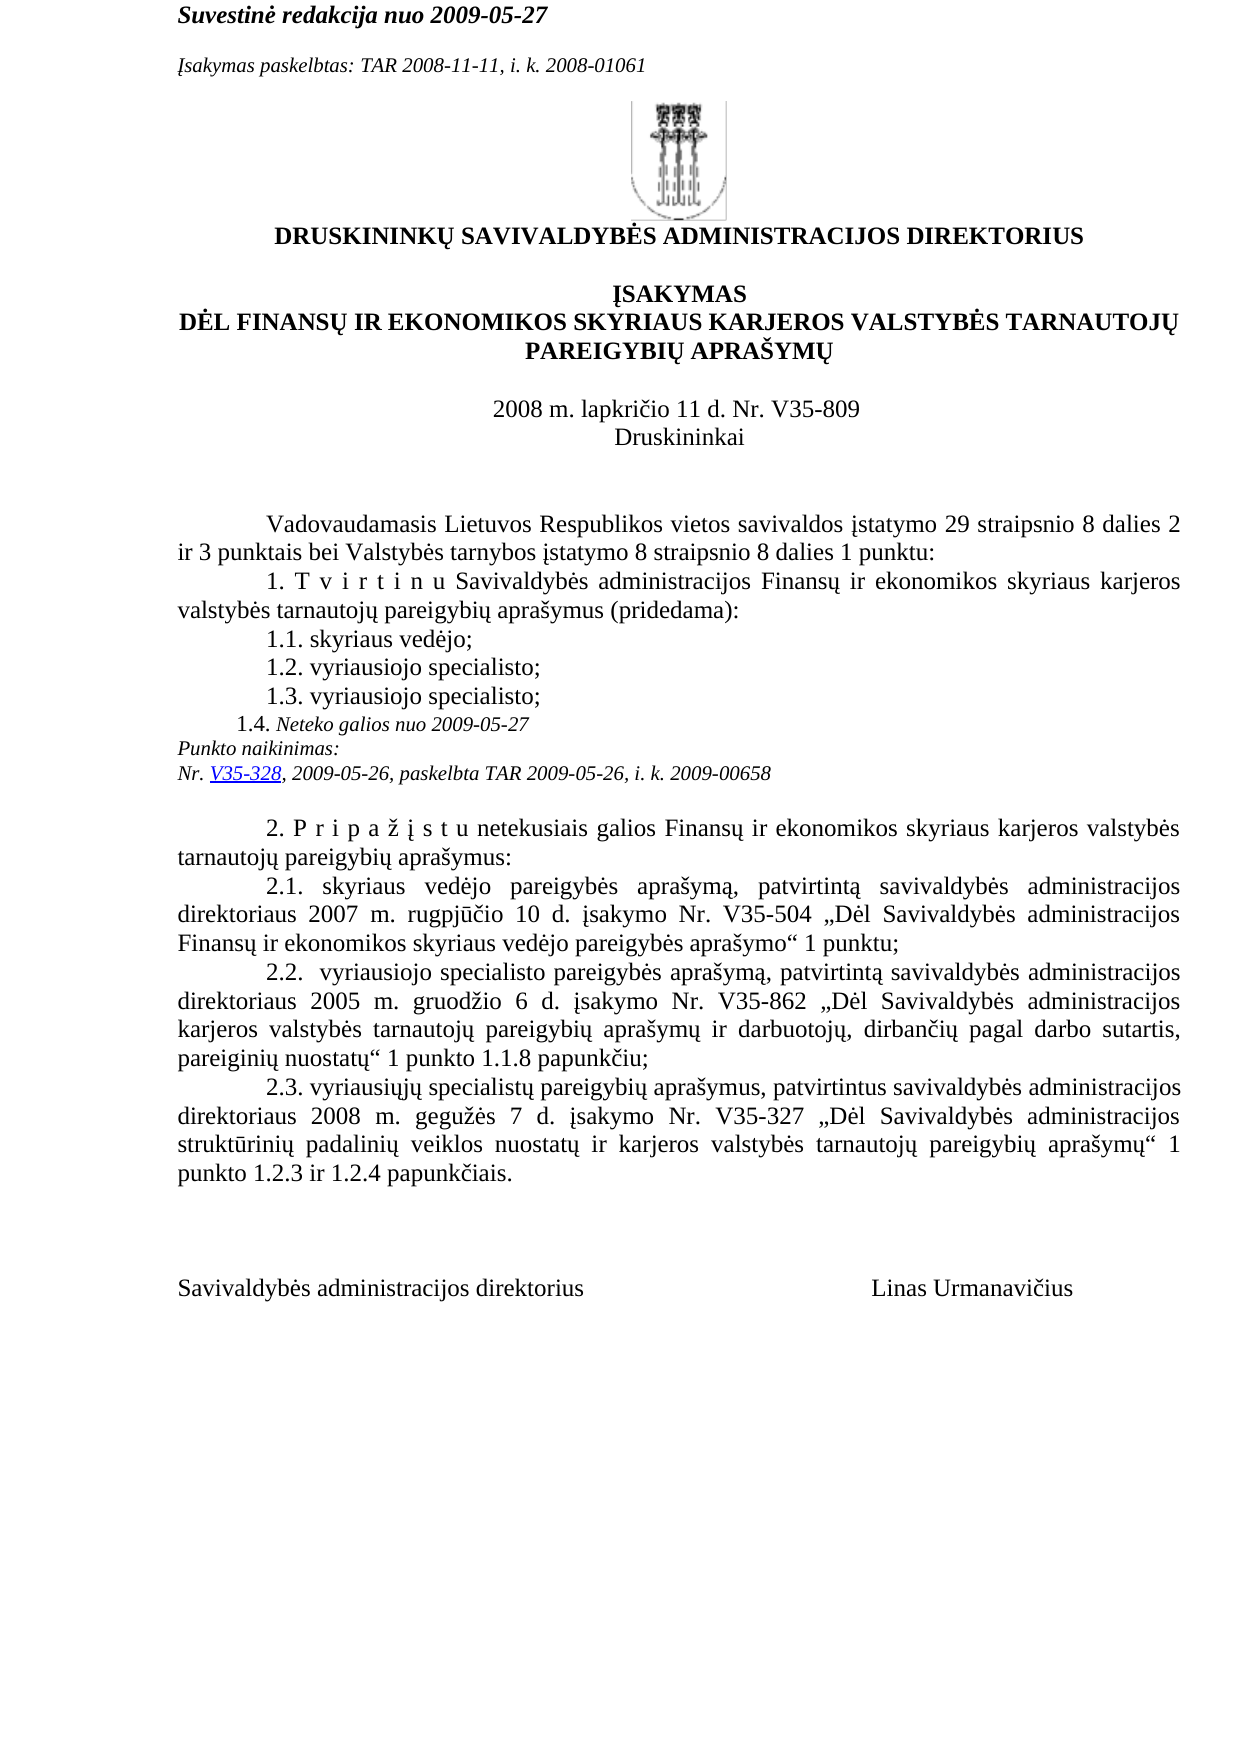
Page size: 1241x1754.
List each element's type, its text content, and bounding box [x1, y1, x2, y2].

text DĖL FINANSŲ IR EKONOMIKOS SKYRIAUS KARJEROS VALSTYBĖS TARNAUTOJŲ PAREIGYBIŲ APRAŠYMŲ [177, 307, 1181, 365]
text Nr. V35-328, 2009-05-26, paskelbta TAR 2009-05-26, i. k. 2009-00658 [177, 760, 1181, 784]
text ĮSAKYMAS [177, 279, 1181, 307]
text 2.1. skyriaus vedėjo pareigybės aprašymą, patvirtintą savivaldybės administracijos direktoriaus 2007 m. rugpjūčio 10 d. įsakymo Nr. V35-504 „Dėl Savivaldybės administracijos Finansų ir ekonomikos skyriaus vedėjo pareigybės aprašymo“ 1 punktu; [177, 871, 1181, 957]
text 2008 m. lapkričio 11 d. Nr. V35-809 [177, 394, 1181, 422]
text 2.2. vyriausiojo specialisto pareigybės aprašymą, patvirtintą savivaldybės administracijos direktoriaus 2005 m. gruodžio 6 d. įsakymo Nr. V35-862 „Dėl Savivaldybės administracijos karjeros valstybės tarnautojų pareigybių aprašymų ir darbuotojų, dirbančių pagal darbo sutartis, pareiginių nuostatų“ 1 punkto 1.1.8 papunkčiu; [177, 957, 1181, 1072]
text 1.1. skyriaus vedėjo; [177, 624, 1181, 652]
text 1. T v i r t i n u Savivaldybės administracijos Finansų ir ekonomikos skyriaus karjeros valstybės tarnautojų pareigybių aprašymus (pridedama): [177, 566, 1181, 624]
text Įsakymas paskelbtas: TAR 2008-11-11, i. k. 2008-01061 [177, 53, 1181, 77]
text 1.2. vyriausiojo specialisto; [177, 652, 1181, 681]
text DRUSKININKŲ SAVIVALDYBĖS ADMINISTRACIJOS DIREKTORIUS [177, 221, 1181, 250]
text 2. P r i p a ž į s t u netekusiais galios Finansų ir ekonomikos skyriaus karjeros valstybės tarnautojų pareigybių aprašymus: [177, 813, 1181, 871]
text 1.4. Neteko galios nuo 2009-05-27 [177, 710, 1181, 736]
text Savivaldybės administracijos direktorius Linas Urmanavičius [177, 1273, 1181, 1302]
text Druskininkai [177, 422, 1181, 451]
text 1.3. vyriausiojo specialisto; [177, 681, 1181, 710]
text Punkto naikinimas: [177, 736, 1181, 760]
text Vadovaudamasis Lietuvos Respublikos vietos savivaldos įstatymo 29 straipsnio 8 dalies 2 ir 3 punktais bei Valstybės tarnybos įstatymo 8 straipsnio 8 dalies 1 punktu: [177, 509, 1181, 566]
text 2.3. vyriausiųjų specialistų pareigybių aprašymus, patvirtintus savivaldybės administracijos direktoriaus 2008 m. gegužės 7 d. įsakymo Nr. V35-327 „Dėl Savivaldybės administracijos struktūrinių padalinių veiklos nuostatų ir karjeros valstybės tarnautojų pareigybių aprašymų“ 1 punkto 1.2.3 ir 1.2.4 papunkčiais. [177, 1072, 1181, 1187]
text Suvestinė redakcija nuo 2009-05-27 [177, 0, 1181, 29]
